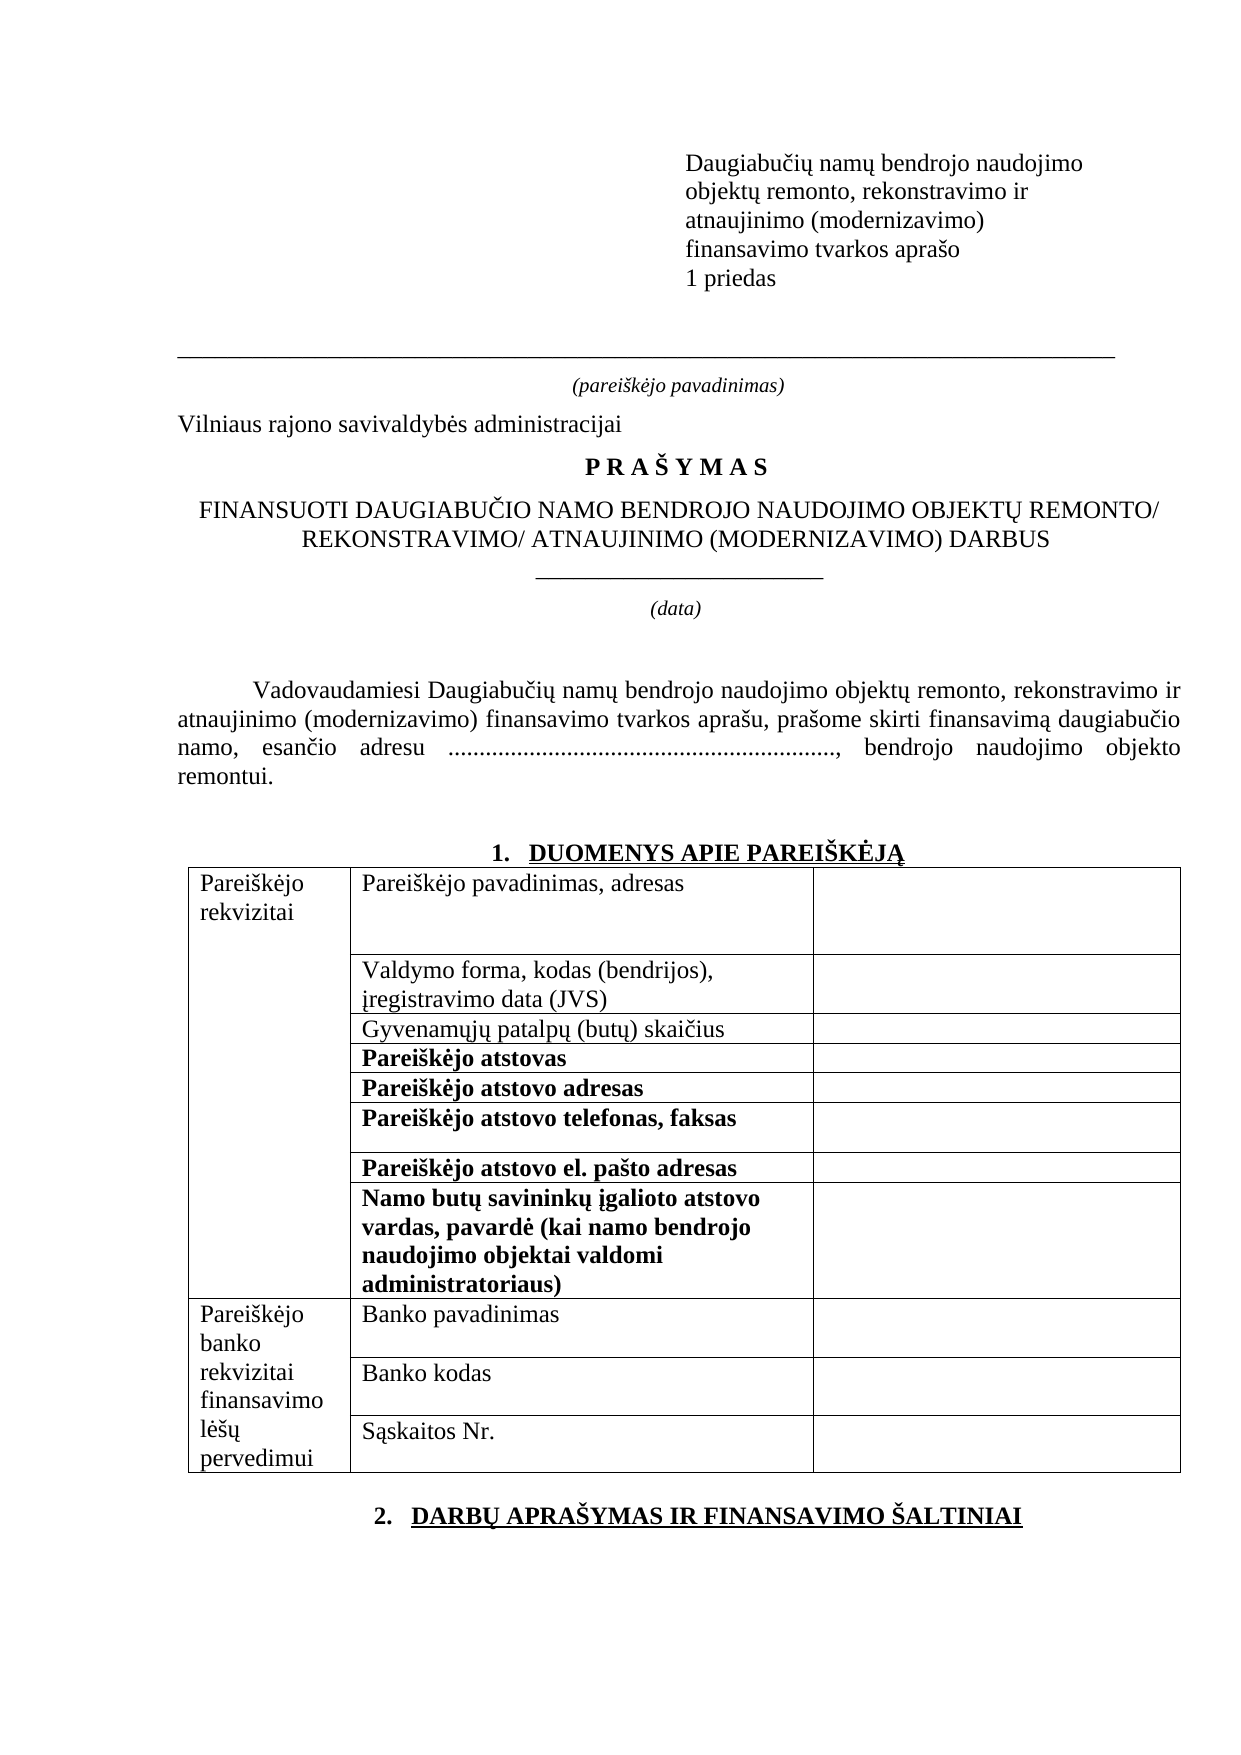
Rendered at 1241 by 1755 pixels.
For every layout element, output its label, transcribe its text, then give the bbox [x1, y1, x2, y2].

table_header Pareiškėjo pavadinimas, adresas [351, 868, 813, 954]
table_cell [814, 1299, 1180, 1357]
table_cell Pareiškėjo atstovo telefonas, faksas [351, 1103, 813, 1152]
table_cell Sąskaitos Nr. [351, 1416, 813, 1472]
text P R A Š Y M A S [177, 452, 1181, 481]
table_cell [814, 1153, 1180, 1182]
table_cell Pareiškėjo banko rekvizitai finansavimo lėšų pervedimui [189, 1299, 350, 1472]
text Vilniaus rajono savivaldybės administracijai [177, 409, 1181, 438]
text Vadovaudamiesi Daugiabučių namų bendrojo naudojimo objektų remonto, rekonstravimo ir atnaujinimo (modernizavimo) finansavimo tvarkos aprašu, prašome skirti finansavimą daugiabučio namo, esančio adresu .............................................................., bendrojo naudojimo objekto remontui. [177, 675, 1181, 790]
table_header [814, 868, 1180, 954]
table_cell Pareiškėjo atstovo el. pašto adresas [351, 1153, 813, 1182]
table_header Pareiškėjo rekvizitai [189, 868, 350, 1298]
table_cell Valdymo forma, kodas (bendrijos), įregistravimo data (JVS) [351, 955, 813, 1013]
table_cell Pareiškėjo atstovo adresas [351, 1073, 813, 1102]
text (pareiškėjo pavadinimas) [177, 373, 1181, 397]
table_cell Banko kodas [351, 1358, 813, 1415]
table_cell [814, 955, 1180, 1013]
text FINANSUOTI daugiabučio namo BENDROjo NAUDOJIMO OBJEKTŲ remonto/ rekonstravimo/ atnaujinimo (modernizavimo) darbus [177, 495, 1181, 553]
table_cell [814, 1044, 1180, 1072]
table_cell Gyvenamųjų patalpų (butų) skaičius [351, 1014, 813, 1042]
text 2. DARBŲ APRAŠYMAS IR FINANSAVIMO ŠALTINIAI [215, 1501, 1181, 1530]
table_cell Banko pavadinimas [351, 1299, 813, 1357]
text objektų remonto, rekonstravimo ir [177, 176, 1181, 205]
text 1. DUOMENYS APIE PAREIŠKĖJĄ [215, 838, 1181, 867]
text ___________________________________________________________________________ [177, 332, 1181, 361]
text _______________________ [177, 553, 1181, 581]
table_cell [814, 1103, 1180, 1152]
text (data) [177, 596, 1181, 620]
text 1 priedas [177, 263, 1181, 291]
table_cell [814, 1073, 1180, 1102]
text finansavimo tvarkos aprašo [177, 234, 1181, 263]
text Daugiabučių namų bendrojo naudojimo [177, 148, 1181, 176]
table_cell [814, 1183, 1180, 1298]
table_cell Namo butų savininkų įgalioto atstovo vardas, pavardė (kai namo bendrojo naudojimo objektai valdomi administratoriaus) [351, 1183, 813, 1298]
table_cell [814, 1416, 1180, 1472]
table_cell [814, 1358, 1180, 1415]
table_cell [814, 1014, 1180, 1042]
table_cell Pareiškėjo atstovas [351, 1044, 813, 1072]
text atnaujinimo (modernizavimo) [177, 205, 1181, 234]
